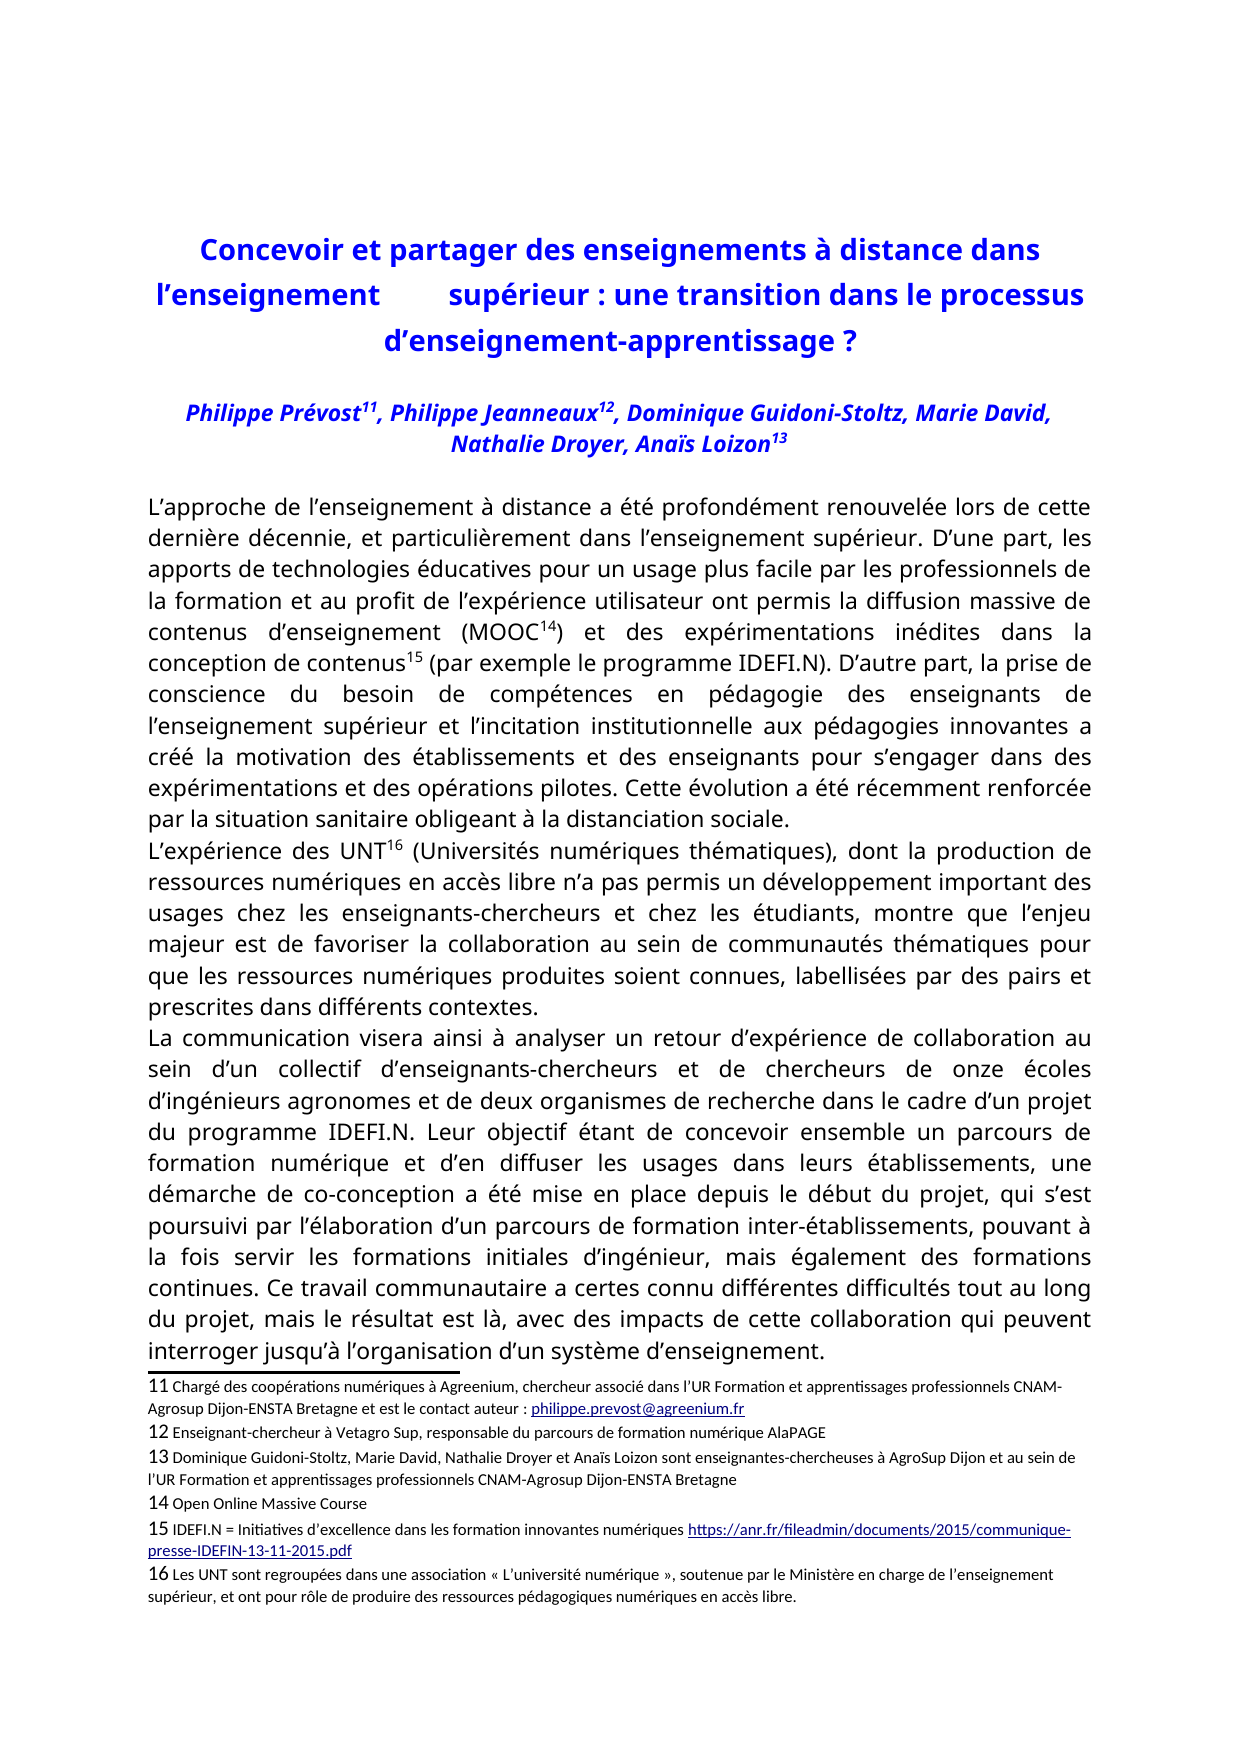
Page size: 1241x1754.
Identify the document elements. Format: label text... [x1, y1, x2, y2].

text Enseignant-chercheur à Vetagro Sup, responsable du parcours de formation numérique AlaPAGE [148, 1418, 1093, 1444]
text Open Online Massive Course [148, 1489, 1093, 1515]
text Chargé des coopérations numériques à Agreenium, chercheur associé dans l’UR Formation et apprentissages professionnels CNAM-Agrosup Dijon-ENSTA Bretagne et est le contact auteur : philippe.prevost@agreenium.fr [148, 1373, 1093, 1418]
text IDEFI.N = Initiatives d’excellence dans les formation innovantes numériques https://anr.fr/fileadmin/documents/2015/communique-presse-IDEFIN-13-11-2015.pdf [148, 1515, 1093, 1561]
text Dominique Guidoni-Stoltz, Marie David, Nathalie Droyer et Anaïs Loizon sont enseignantes-chercheuses à AgroSup Dijon et au sein de l’UR Formation et apprentissages professionnels CNAM-Agrosup Dijon-ENSTA Bretagne [148, 1444, 1093, 1489]
subtitle Concevoir et partager des enseignements à distance dans l’enseignement supérieur : une transition dans le processus d’enseignement-apprentissage ? [148, 229, 1093, 360]
text L’expérience des UNT (Universités numériques thématiques), dont la production de ressources numériques en accès libre n’a pas permis un développement important des usages chez les enseignants-chercheurs et chez les étudiants, montre que l’enjeu majeur est de favoriser la collaboration au sein de communautés thématiques pour que les ressources numériques produites soient connues, labellisées par des pairs et prescrites dans différents contextes. [148, 834, 1093, 1022]
text La communication visera ainsi à analyser un retour d’expérience de collaboration au sein d’un collectif d’enseignants-chercheurs et de chercheurs de onze écoles d’ingénieurs agronomes et de deux organismes de recherche dans le cadre d’un projet du programme IDEFI.N. Leur objectif étant de concevoir ensemble un parcours de formation numérique et d’en diffuser les usages dans leurs établissements, une démarche de co-conception a été mise en place depuis le début du projet, qui s’est poursuivi par l’élaboration d’un parcours de formation inter-établissements, pouvant à la fois servir les formations initiales d’ingénieur, mais également des formations continues. Ce travail communautaire a certes connu différentes difficultés tout au long du projet, mais le résultat est là, avec des impacts de cette collaboration qui peuvent interroger jusqu’à l’organisation d’un système d’enseignement. [148, 1022, 1093, 1366]
text L’approche de l’enseignement à distance a été profondément renouvelée lors de cette dernière décennie, et particulièrement dans l’enseignement supérieur. D’une part, les apports de technologies éducatives pour un usage plus facile par les professionnels de la formation et au profit de l’expérience utilisateur ont permis la diffusion massive de contenus d’enseignement (MOOC) et des expérimentations inédites dans la conception de contenus (par exemple le programme IDEFI.N). D’autre part, la prise de conscience du besoin de compétences en pédagogie des enseignants de l’enseignement supérieur et l’incitation institutionnelle aux pédagogies innovantes a créé la motivation des établissements et des enseignants pour s’engager dans des expérimentations et des opérations pilotes. Cette évolution a été récemment renforcée par la situation sanitaire obligeant à la distanciation sociale. [148, 491, 1093, 834]
text Les UNT sont regroupées dans une association « L’université numérique », soutenue par le Ministère en charge de l’enseignement supérieur, et ont pour rôle de produire des ressources pédagogiques numériques en accès libre. [148, 1561, 1093, 1606]
text Philippe Prévost, Philippe Jeanneaux, Dominique Guidoni-Stoltz, Marie David, Nathalie Droyer, Anaïs Loizon [148, 397, 1093, 459]
